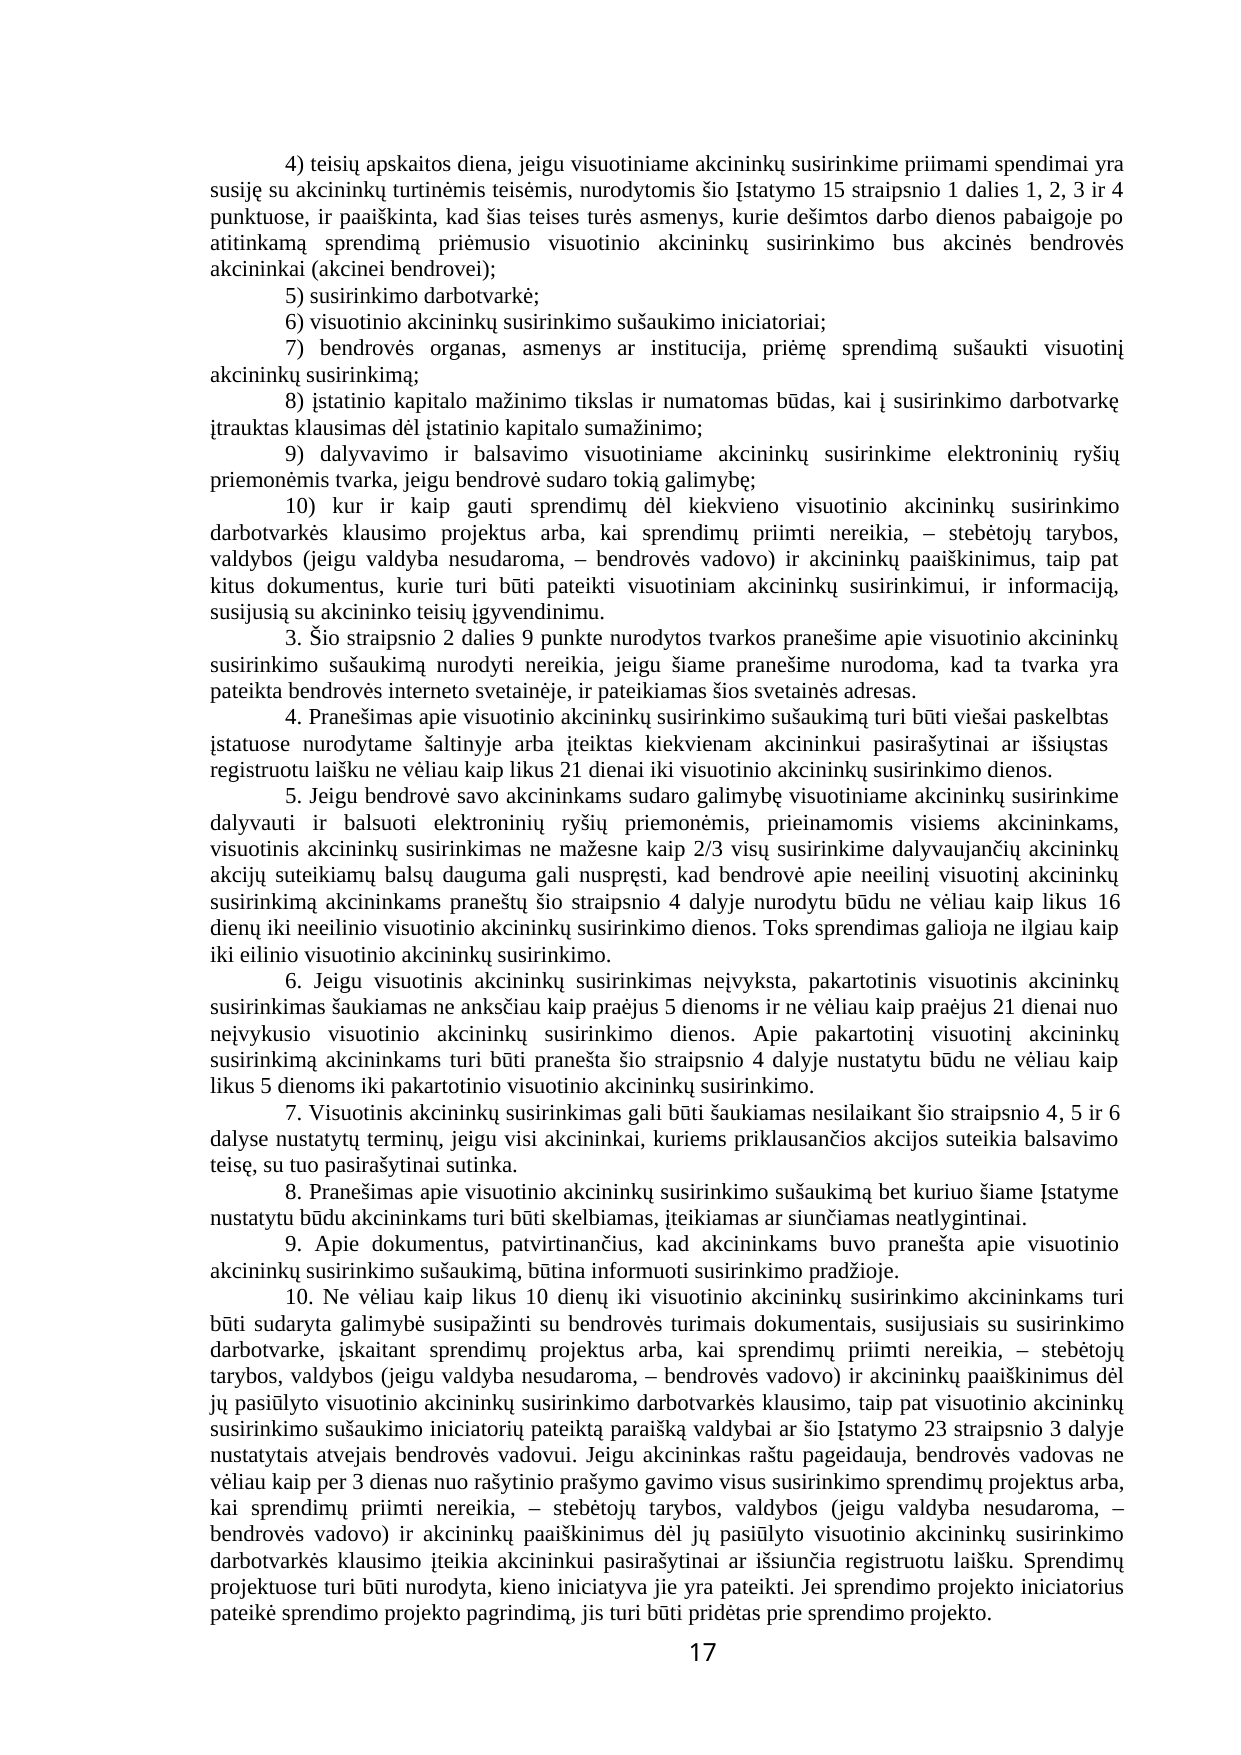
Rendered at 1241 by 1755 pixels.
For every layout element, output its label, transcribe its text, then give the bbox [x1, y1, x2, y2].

text 6. Jeigu visuotinis akcininkų susirinkimas neįvyksta, pakartotinis visuotinis akcininkų susirinkimas šaukiamas ne anksčiau kaip praėjus 5 dienoms ir ne vėliau kaip praėjus 21 dienai nuo neįvykusio visuotinio akcininkų susirinkimo dienos. Apie pakartotinį visuotinį akcininkų susirinkimą akcininkams turi būti pranešta šio straipsnio 4 dalyje nustatytu būdu ne vėliau kaip likus 5 dienoms iki pakartotinio visuotinio akcininkų susirinkimo. [210, 967, 1120, 1099]
text 9. Apie dokumentus, patvirtinančius, kad akcininkams buvo pranešta apie visuotinio akcininkų susirinkimo sušaukimą, būtina informuoti susirinkimo pradžioje. [210, 1231, 1120, 1283]
text 9) dalyvavimo ir balsavimo visuotiniame akcininkų susirinkime elektroninių ryšių priemonėmis tvarka, jeigu bendrovė sudaro tokią galimybę; [210, 440, 1120, 493]
text 3. Šio straipsnio 2 dalies 9 punkte nurodytos tvarkos pranešime apie visuotinio akcininkų susirinkimo sušaukimą nurodyti nereikia, jeigu šiame pranešime nurodoma, kad ta tvarka yra pateikta bendrovės interneto svetainėje, ir pateikiamas šios svetainės adresas. [210, 624, 1120, 703]
text 7) bendrovės organas, asmenys ar institucija, priėmę sprendimą sušaukti visuotinį akcininkų susirinkimą; [210, 334, 1126, 387]
text 5. Jeigu bendrovė savo akcininkams sudaro galimybę visuotiniame akcininkų susirinkime dalyvauti ir balsuoti elektroninių ryšių priemonėmis, prieinamomis visiems akcininkams, visuotinis akcininkų susirinkimas ne mažesne kaip 2/3 visų susirinkime dalyvaujančių akcininkų akcijų suteikiamų balsų dauguma gali nuspręsti, kad bendrovė apie neeilinį visuotinį akcininkų susirinkimą akcininkams praneštų šio straipsnio 4 dalyje nurodytu būdu ne vėliau kaip likus 16 dienų iki neeilinio visuotinio akcininkų susirinkimo dienos. Toks sprendimas galioja ne ilgiau kaip iki eilinio visuotinio akcininkų susirinkimo. [210, 782, 1120, 967]
text 8. Pranešimas apie visuotinio akcininkų susirinkimo sušaukimą bet kuriuo šiame Įstatyme nustatytu būdu akcininkams turi būti skelbiamas, įteikiamas ar siunčiamas neatlygintinai. [210, 1178, 1120, 1231]
text 7. Visuotinis akcininkų susirinkimas gali būti šaukiamas nesilaikant šio straipsnio 4, 5 ir 6 dalyse nustatytų terminų, jeigu visi akcininkai, kuriems priklausančios akcijos suteikia balsavimo teisę, su tuo pasirašytinai sutinka. [210, 1099, 1120, 1178]
text 5) susirinkimo darbotvarkė; [210, 282, 1126, 308]
text 8) įstatinio kapitalo mažinimo tikslas ir numatomas būdas, kai į susirinkimo darbotvarkę įtrauktas klausimas dėl įstatinio kapitalo sumažinimo; [210, 387, 1120, 440]
text 4) teisių apskaitos diena, jeigu visuotiniame akcininkų susirinkime priimami spendimai yra susiję su akcininkų turtinėmis teisėmis, nurodytomis šio Įstatymo 15 straipsnio 1 dalies 1, 2, 3 ir 4 punktuose, ir paaiškinta, kad šias teises turės asmenys, kurie dešimtos darbo dienos pabaigoje po atitinkamą sprendimą priėmusio visuotinio akcininkų susirinkimo bus akcinės bendrovės akcininkai (akcinei bendrovei); [210, 150, 1126, 282]
text 10. Ne vėliau kaip likus 10 dienų iki visuotinio akcininkų susirinkimo akcininkams turi būti sudaryta galimybė susipažinti su bendrovės turimais dokumentais, susijusiais su susirinkimo darbotvarke, įskaitant sprendimų projektus arba, kai sprendimų priimti nereikia, – stebėtojų tarybos, valdybos (jeigu valdyba nesudaroma, – bendrovės vadovo) ir akcininkų paaiškinimus dėl jų pasiūlyto visuotinio akcininkų susirinkimo darbotvarkės klausimo, taip pat visuotinio akcininkų susirinkimo sušaukimo iniciatorių pateiktą paraišką valdybai ar šio Įstatymo 23 straipsnio 3 dalyje nustatytais atvejais bendrovės vadovui. Jeigu akcininkas raštu pageidauja, bendrovės vadovas ne vėliau kaip per 3 dienas nuo rašytinio prašymo gavimo visus susirinkimo sprendimų projektus arba, kai sprendimų priimti nereikia, – stebėtojų tarybos, valdybos (jeigu valdyba nesudaroma, – bendrovės vadovo) ir akcininkų paaiškinimus dėl jų pasiūlyto visuotinio akcininkų susirinkimo darbotvarkės klausimo įteikia akcininkui pasirašytinai ar išsiunčia registruotu laišku. Sprendimų projektuose turi būti nurodyta, kieno iniciatyva jie yra pateikti. Jei sprendimo projekto iniciatorius pateikė sprendimo projekto pagrindimą, jis turi būti pridėtas prie sprendimo projekto. [210, 1283, 1126, 1626]
text 6) visuotinio akcininkų susirinkimo sušaukimo iniciatoriai; [210, 308, 1126, 334]
text 10) kur ir kaip gauti sprendimų dėl kiekvieno visuotinio akcininkų susirinkimo darbotvarkės klausimo projektus arba, kai sprendimų priimti nereikia, – stebėtojų tarybos, valdybos (jeigu valdyba nesudaroma, – bendrovės vadovo) ir akcininkų paaiškinimus, taip pat kitus dokumentus, kurie turi būti pateikti visuotiniam akcininkų susirinkimui, ir informaciją, susijusią su akcininko teisių įgyvendinimu. [210, 493, 1120, 624]
text 4. Pranešimas apie visuotinio akcininkų susirinkimo sušaukimą turi būti viešai paskelbtas įstatuose nurodytame šaltinyje arba įteiktas kiekvienam akcininkui pasirašytinai ar išsiųstas registruotu laišku ne vėliau kaip likus 21 dienai iki visuotinio akcininkų susirinkimo dienos. [210, 703, 1110, 782]
